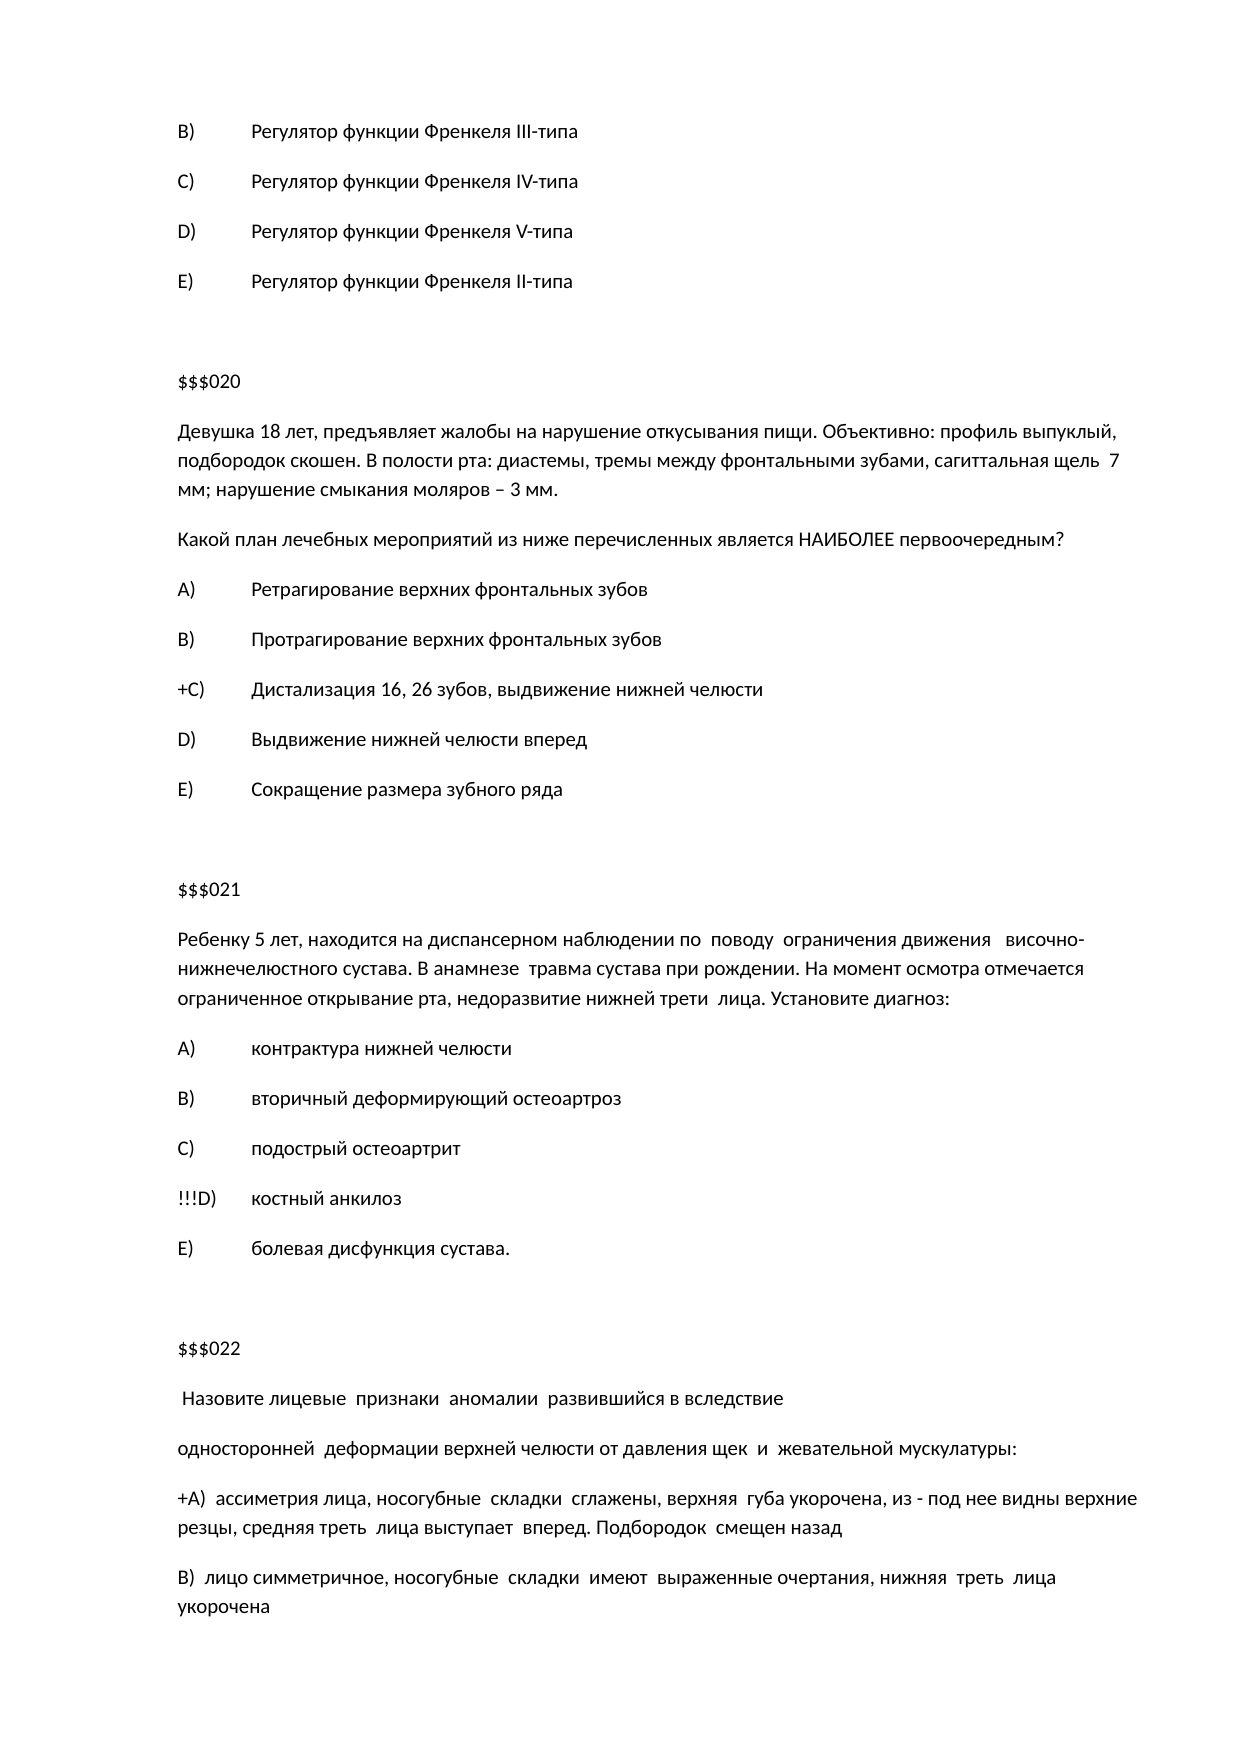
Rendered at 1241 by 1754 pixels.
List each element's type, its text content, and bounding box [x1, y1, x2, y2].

text E) Регулятор функции Френкеля II-типа [177, 268, 1152, 293]
text Ребенку 5 лет, находится на диспансерном наблюдении по поводу ограничения движения височно-нижнечелюстного сустава. В анамнезе травма сустава при рождении. На момент осмотра отмечается ограниченное открывание рта, недоразвитие нижней трети лица. Установите диагноз: [177, 926, 1152, 1010]
text односторонней деформации верхней челюсти от давления щек и жевательной мускулатуры: [177, 1435, 1152, 1460]
text +C) Дистализация 16, 26 зубов, выдвижение нижней челюсти [177, 676, 1152, 702]
text A) контрактура нижней челюсти [177, 1035, 1152, 1060]
text Какой план лечебных мероприятий из ниже перечисленных является НАИБОЛЕЕ первоочередным? [177, 526, 1152, 552]
text B) вторичный деформирующий остеоартроз [177, 1085, 1152, 1110]
text $$$022 [177, 1335, 1152, 1360]
text E) болевая дисфункция сустава. [177, 1235, 1152, 1260]
text Девушка 18 лет, предъявляет жалобы на нарушение откусывания пищи. Объективно: профиль выпуклый, подбородок скошен. В полости рта: диастемы, тремы между фронтальными зубами, сагиттальная щель 7 мм; нарушение смыкания моляров – 3 мм. [177, 418, 1152, 502]
text B) Регулятор функции Френкеля III-типа [177, 118, 1152, 143]
text Назовите лицевые признаки аномалии развившийся в вследствие [177, 1385, 1152, 1410]
text +А) ассиметрия лица, носогубные складки сглажены, верхняя губа укорочена, из - под нее видны верхние резцы, средняя треть лица выступает вперед. Подбородок смещен назад [177, 1485, 1152, 1539]
text E) Сокращение размера зубного ряда [177, 776, 1152, 802]
text $$$020 [177, 368, 1152, 393]
text A) Ретрагирование верхних фронтальных зубов [177, 576, 1152, 602]
text C) Регулятор функции Френкеля IV-типа [177, 168, 1152, 193]
text D) Выдвижение нижней челюсти вперед [177, 726, 1152, 752]
text C) подострый остеоартрит [177, 1135, 1152, 1160]
text B) Протрагирование верхних фронтальных зубов [177, 626, 1152, 652]
text В) лицо симметричное, носогубные складки имеют выраженные очертания, нижняя треть лица укорочена [177, 1564, 1152, 1618]
text !!!D) костный анкилоз [177, 1185, 1152, 1210]
text $$$021 [177, 876, 1152, 902]
text D) Регулятор функции Френкеля V-типа [177, 218, 1152, 243]
